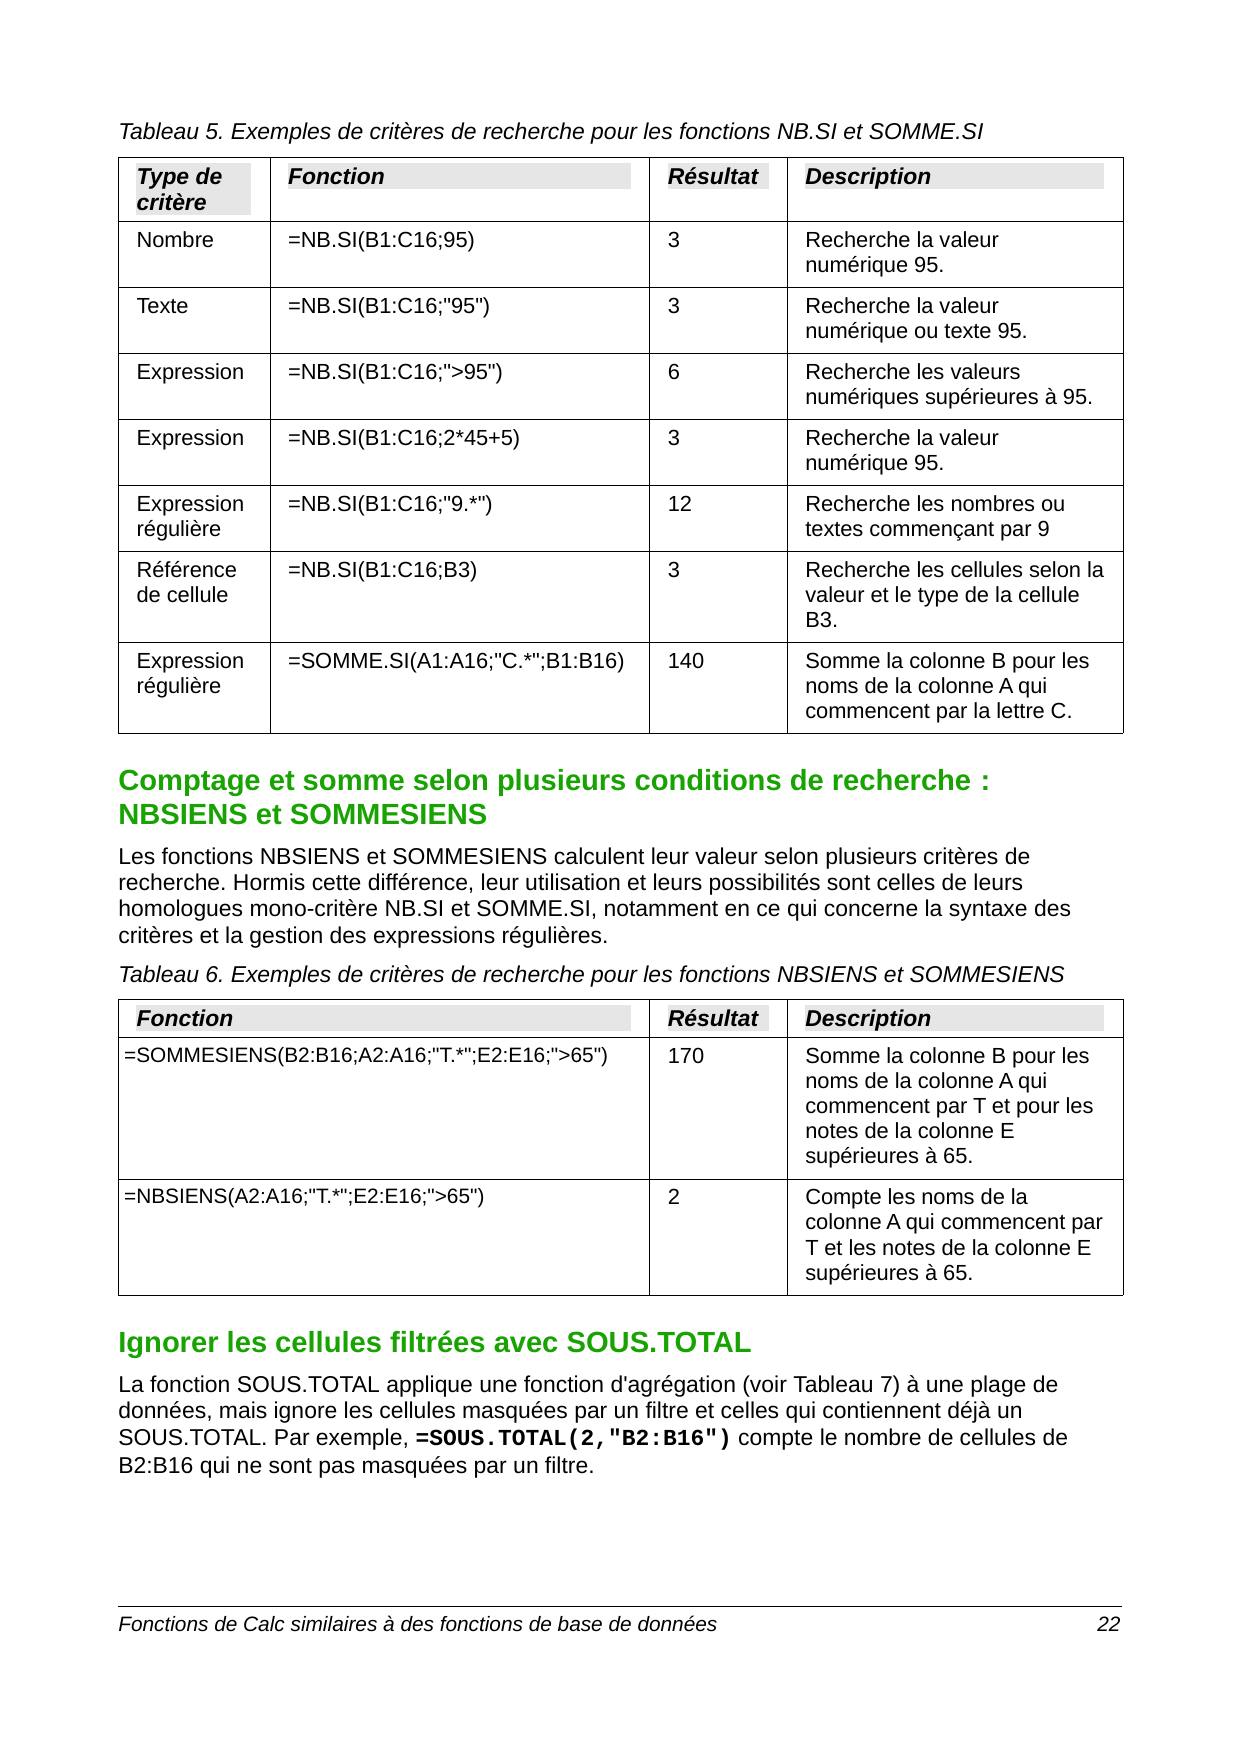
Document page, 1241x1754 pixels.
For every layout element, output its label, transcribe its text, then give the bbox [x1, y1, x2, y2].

table_cell Expression [119, 354, 270, 419]
table_cell Recherche les cellules selon la valeur et le type de la cellule B3. [788, 552, 1123, 642]
table_header Description [788, 158, 1123, 221]
table_cell Expression régulière [119, 643, 270, 733]
table_cell 3 [650, 222, 787, 287]
table_cell =NB.SI(B1:C16;"95") [271, 288, 649, 353]
table_cell =NB.SI(B1:C16;B3) [271, 552, 649, 642]
table_cell 3 [650, 420, 787, 485]
table_cell =SOMMESIENS(B2:B16;A2:A16;"T.*";E2:E16;">65") [119, 1038, 649, 1178]
table_cell =NB.SI(B1:C16;2*45+5) [271, 420, 649, 485]
table_cell Recherche les valeurs numériques supérieures à 95. [788, 354, 1123, 419]
subtitle Comptage et somme selon plusieurs conditions de recherche : NBSIENS et SOMMESIENS [118, 763, 1122, 830]
table_cell 170 [650, 1038, 787, 1178]
table_cell Recherche les nombres ou textes commençant par 9 [788, 486, 1123, 551]
text Tableau 5. Exemples de critères de recherche pour les fonctions NB.SI et SOMME.SI [118, 118, 1122, 144]
text La fonction SOUS.TOTAL applique une fonction d'agrégation (voir Tableau 7) à une plage de données, mais ignore les cellules masquées par un filtre et celles qui contiennent déjà un SOUS.TOTAL. Par exemple, =SOUS.TOTAL(2,"B2:B16") compte le nombre de cellules de B2:B16 qui ne sont pas masquées par un filtre. [118, 1371, 1122, 1478]
table_cell =NB.SI(B1:C16;"9.*") [271, 486, 649, 551]
table_cell 3 [650, 288, 787, 353]
table_cell Somme la colonne B pour les noms de la colonne A qui commencent par T et pour les notes de la colonne E supérieures à 65. [788, 1038, 1123, 1178]
table_header Type de critère [119, 158, 270, 221]
table_header Fonction [271, 158, 649, 221]
table_cell Nombre [119, 222, 270, 287]
table_cell Recherche la valeur numérique ou texte 95. [788, 288, 1123, 353]
subtitle Ignorer les cellules filtrées avec SOUS.TOTAL [118, 1325, 1122, 1358]
table_cell =NB.SI(B1:C16;">95") [271, 354, 649, 419]
table_header Description [788, 1000, 1123, 1037]
table_header Fonction [119, 1000, 649, 1037]
table_cell Texte [119, 288, 270, 353]
table_cell Recherche la valeur numérique 95. [788, 222, 1123, 287]
table_header Résultat [650, 158, 787, 221]
table_cell 2 [650, 1180, 787, 1294]
table_cell Expression régulière [119, 486, 270, 551]
table_cell Recherche la valeur numérique 95. [788, 420, 1123, 485]
table_header Résultat [650, 1000, 787, 1037]
table_cell Référence de cellule [119, 552, 270, 642]
table_cell Expression [119, 420, 270, 485]
text Tableau 6. Exemples de critères de recherche pour les fonctions NBSIENS et SOMMESIENS [118, 961, 1122, 987]
table_cell Compte les noms de la colonne A qui commencent par T et les notes de la colonne E supérieures à 65. [788, 1180, 1123, 1294]
table_cell 3 [650, 552, 787, 642]
table_cell =NB.SI(B1:C16;95) [271, 222, 649, 287]
text Les fonctions NBSIENS et SOMMESIENS calculent leur valeur selon plusieurs critères de recherche. Hormis cette différence, leur utilisation et leurs possibilités sont celles de leurs homologues mono-critère NB.SI et SOMME.SI, notamment en ce qui concerne la syntaxe des critères et la gestion des expressions régulières. [118, 843, 1122, 948]
table_cell Somme la colonne B pour les noms de la colonne A qui commencent par la lettre C. [788, 643, 1123, 733]
table_cell 12 [650, 486, 787, 551]
table_cell 140 [650, 643, 787, 733]
table_cell =NBSIENS(A2:A16;"T.*";E2:E16;">65") [119, 1180, 649, 1294]
table_cell =SOMME.SI(A1:A16;"C.*";B1:B16) [271, 643, 649, 733]
table_cell 6 [650, 354, 787, 419]
